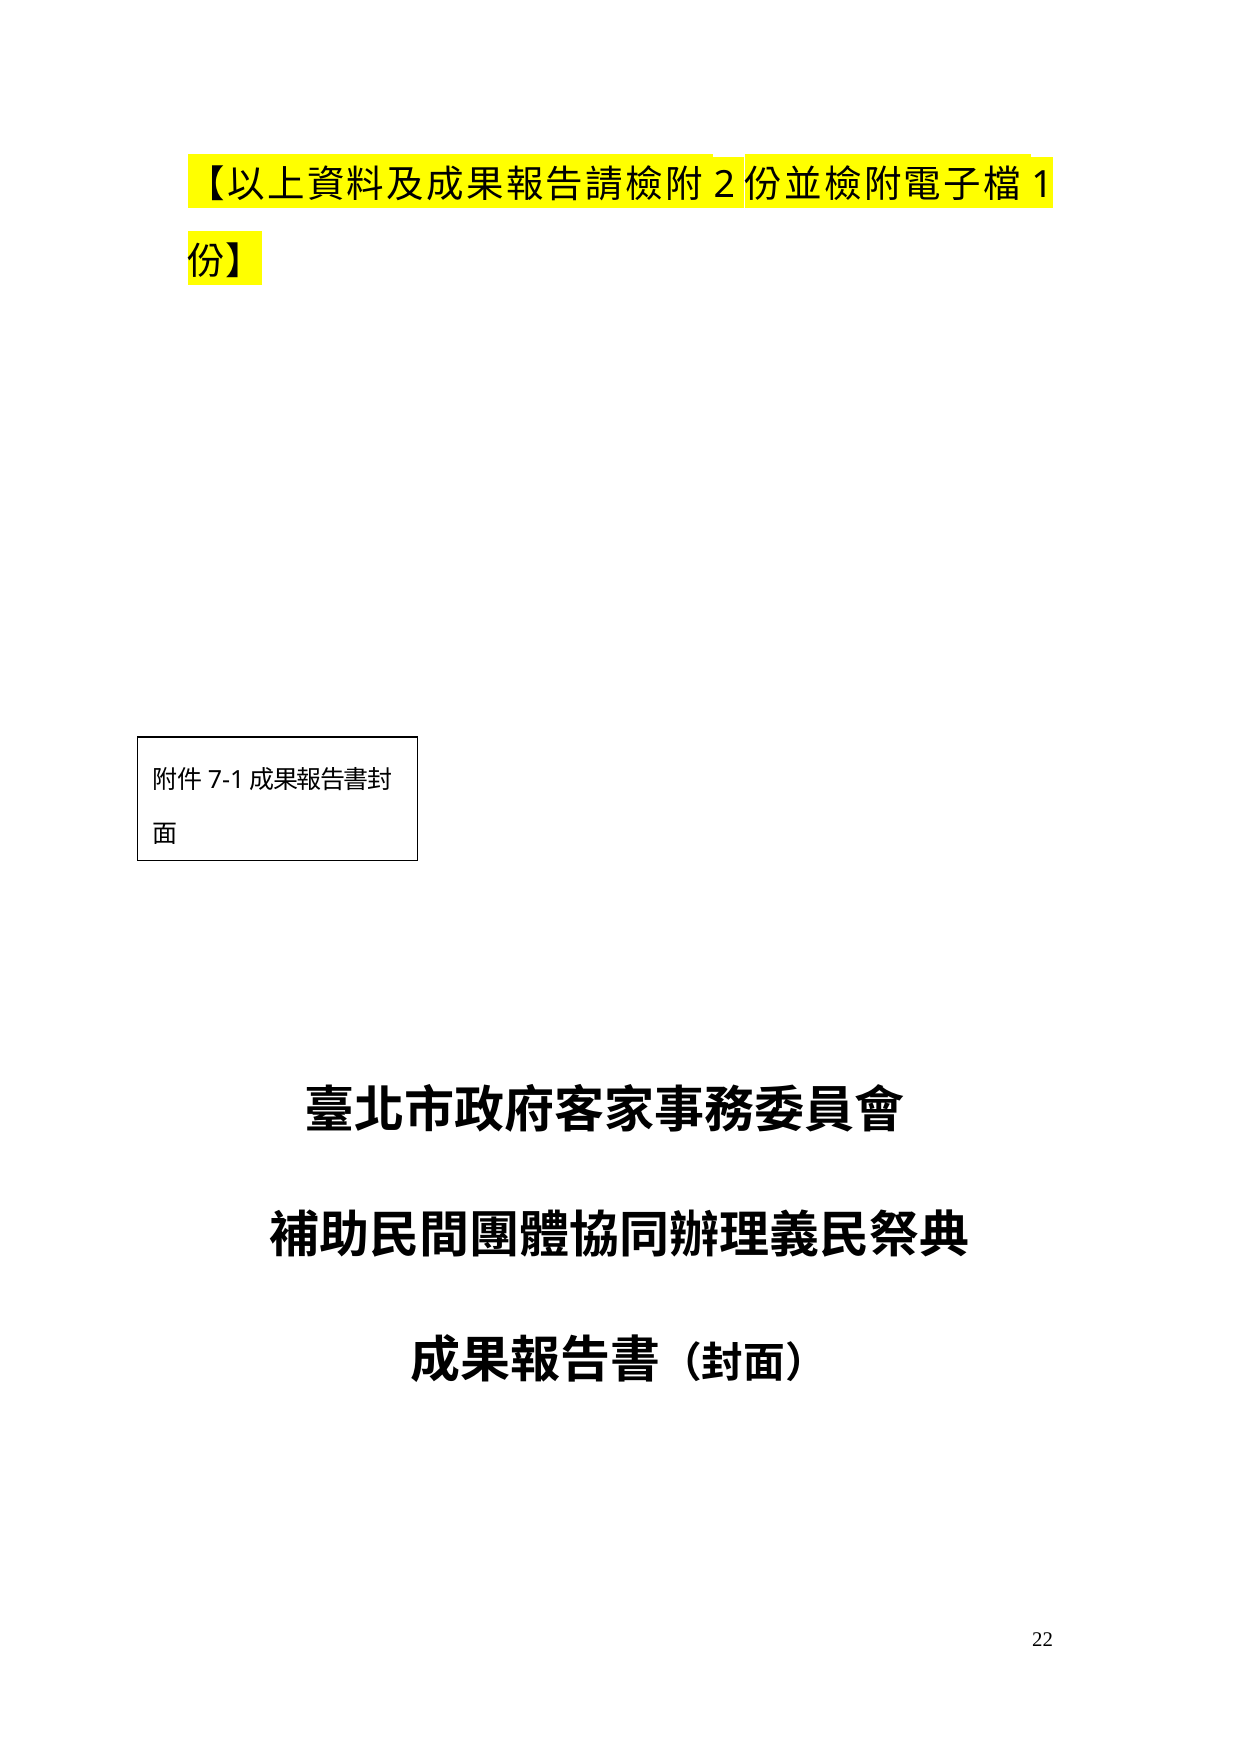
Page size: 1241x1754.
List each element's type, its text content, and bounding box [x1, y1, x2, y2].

text 臺北市政府客家事務委員會 [187, 1062, 956, 1137]
text 成果報告書（封面） [187, 1312, 883, 1387]
text 【以上資料及成果報告請檢附2份並檢附電子檔1份】 [187, 137, 1053, 287]
text 補助民間團體協同辦理義民祭典 [187, 1187, 1050, 1262]
text 附件7-1成果報告書封面 [153, 745, 403, 853]
